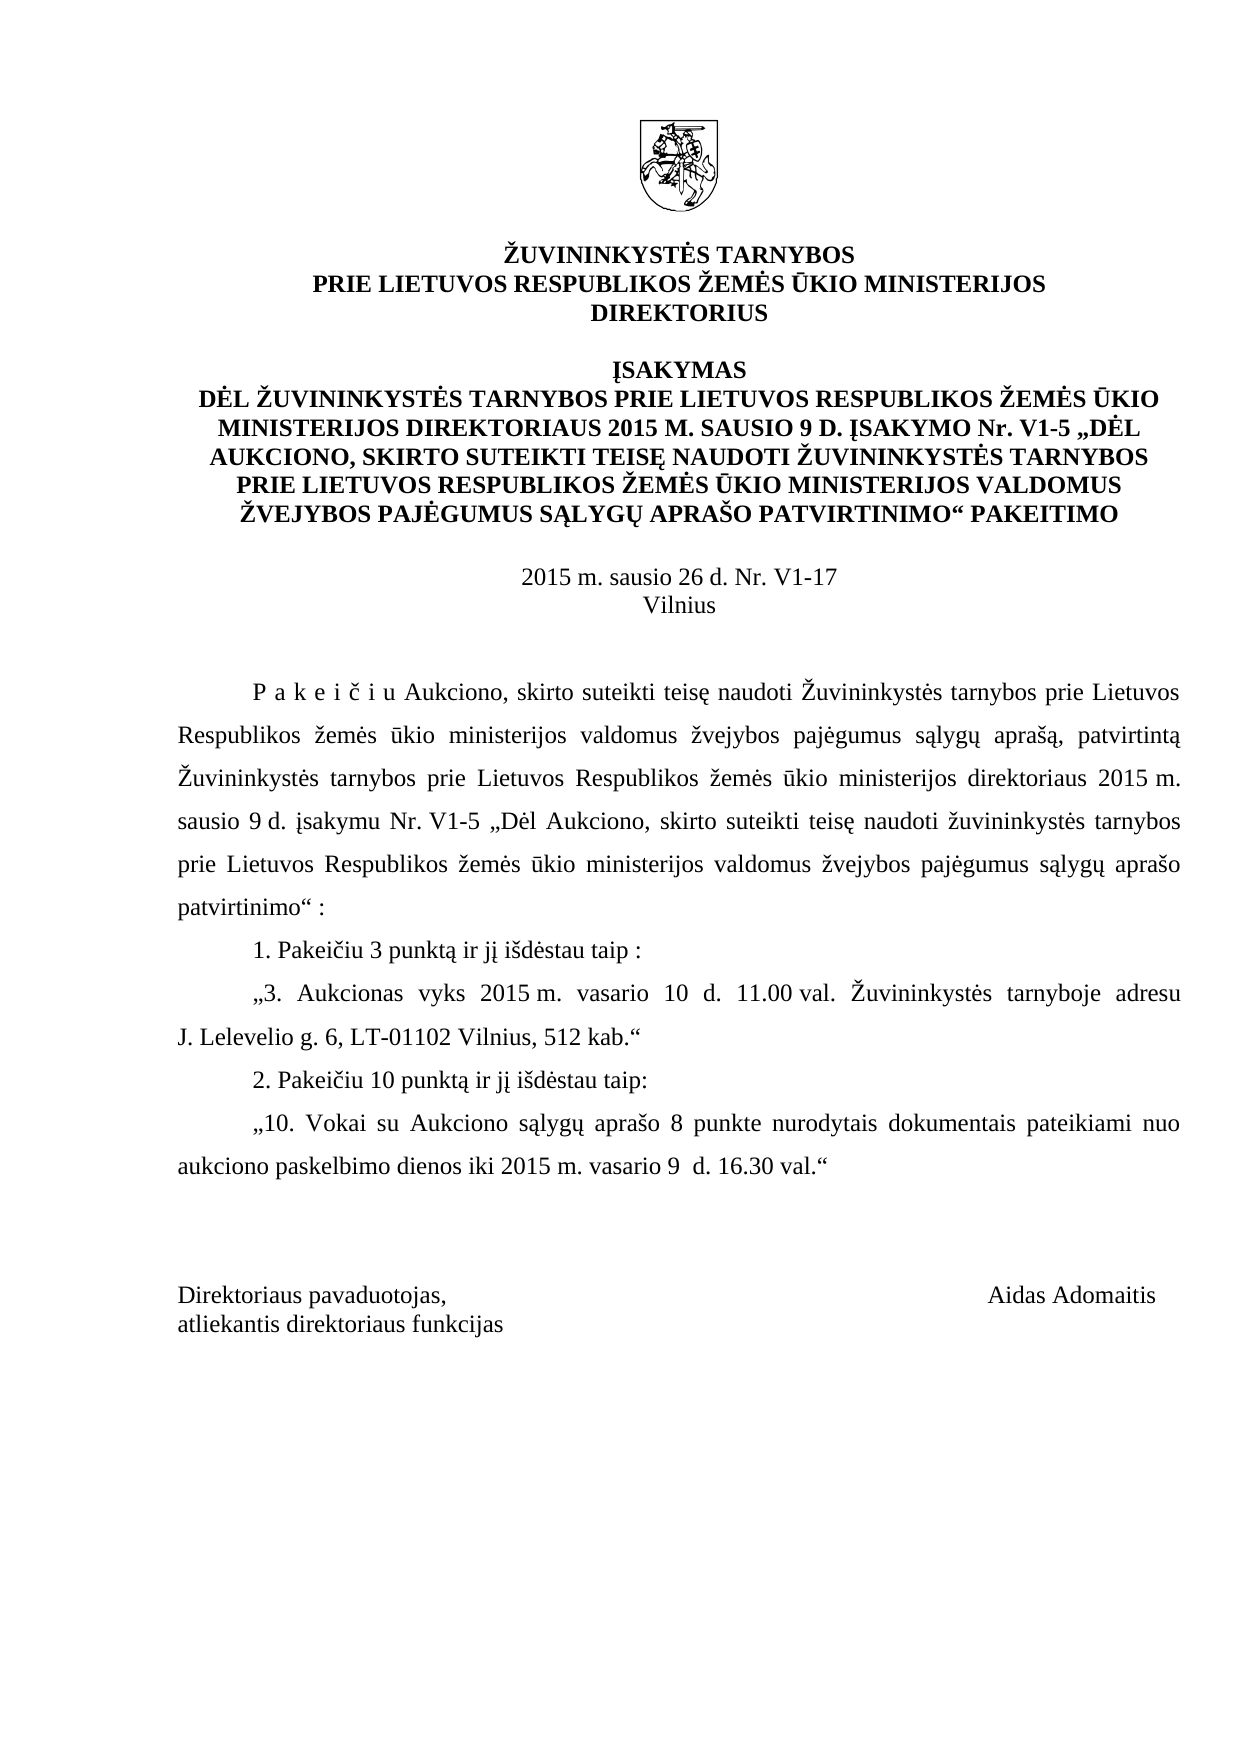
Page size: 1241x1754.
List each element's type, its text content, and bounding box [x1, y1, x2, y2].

text Direktoriaus pavaduotojas, Aidas Adomaitis [177, 1280, 1181, 1309]
text atliekantis direktoriaus funkcijas [177, 1309, 1181, 1338]
text PRIE LIETUVOS RESPUBLIKOS ŽEMĖS ŪKIO MINISTERIJOS [177, 269, 1181, 298]
text DIREKTORIUS [177, 298, 1181, 327]
text P a k e i č i u Aukciono, skirto suteikti teisę naudoti Žuvininkystės tarnybos prie Lietuvos Respublikos žemės ūkio ministerijos valdomus žvejybos pajėgumus sąlygų aprašą, patvirtintą Žuvininkystės tarnybos prie Lietuvos Respublikos žemės ūkio ministerijos direktoriaus 2015 m. sausio 9 d. įsakymu Nr. V1-5 „Dėl Aukciono, skirto suteikti teisę naudoti žuvininkystės tarnybos prie Lietuvos Respublikos žemės ūkio ministerijos valdomus žvejybos pajėgumus sąlygų aprašo patvirtinimo“ : [177, 677, 1181, 921]
text ĮSAKYMAS [177, 356, 1181, 384]
text DĖL ŽUVININKYSTĖS TARNYBOS PRIE LIETUVOS RESPUBLIKOS ŽEMĖS ŪKIO MINISTERIJOS DIREKTORIAUS 2015 M. SAUSIO 9 D. ĮSAKYMO Nr. V1-5 „DĖL AUKCIONO, SKIRTO SUTEIKTI TEISĘ NAUDOTI ŽUVININKYSTĖS TARNYBOS PRIE LIETUVOS RESPUBLIKOS ŽEMĖS ŪKIO MINISTERIJOS VALDOMUS ŽVEJYBOS PAJĖGUMUS SĄLYGŲ APRAŠO PATVIRTINIMO“ PAKEITIMO [177, 384, 1181, 528]
text 2015 m. sausio 26 d. Nr. V1-17 [177, 562, 1181, 590]
text 2. Pakeičiu 10 punktą ir jį išdėstau taip: [177, 1065, 1181, 1093]
text Vilnius [177, 590, 1181, 619]
text „3. Aukcionas vyks 2015 m. vasario 10 d. 11.00 val. Žuvininkystės tarnyboje adresu J. Lelevelio g. 6, LT-01102 Vilnius, 512 kab.“ [177, 978, 1181, 1050]
text 1. Pakeičiu 3 punktą ir jį išdėstau taip : [177, 935, 1181, 964]
text „10. Vokai su Aukciono sąlygų aprašo 8 punkte nurodytais dokumentais pateikiami nuo aukciono paskelbimo dienos iki 2015 m. vasario 9 d. 16.30 val.“ [177, 1108, 1181, 1180]
text ŽUVININKYSTĖS TARNYBOS [177, 241, 1181, 269]
